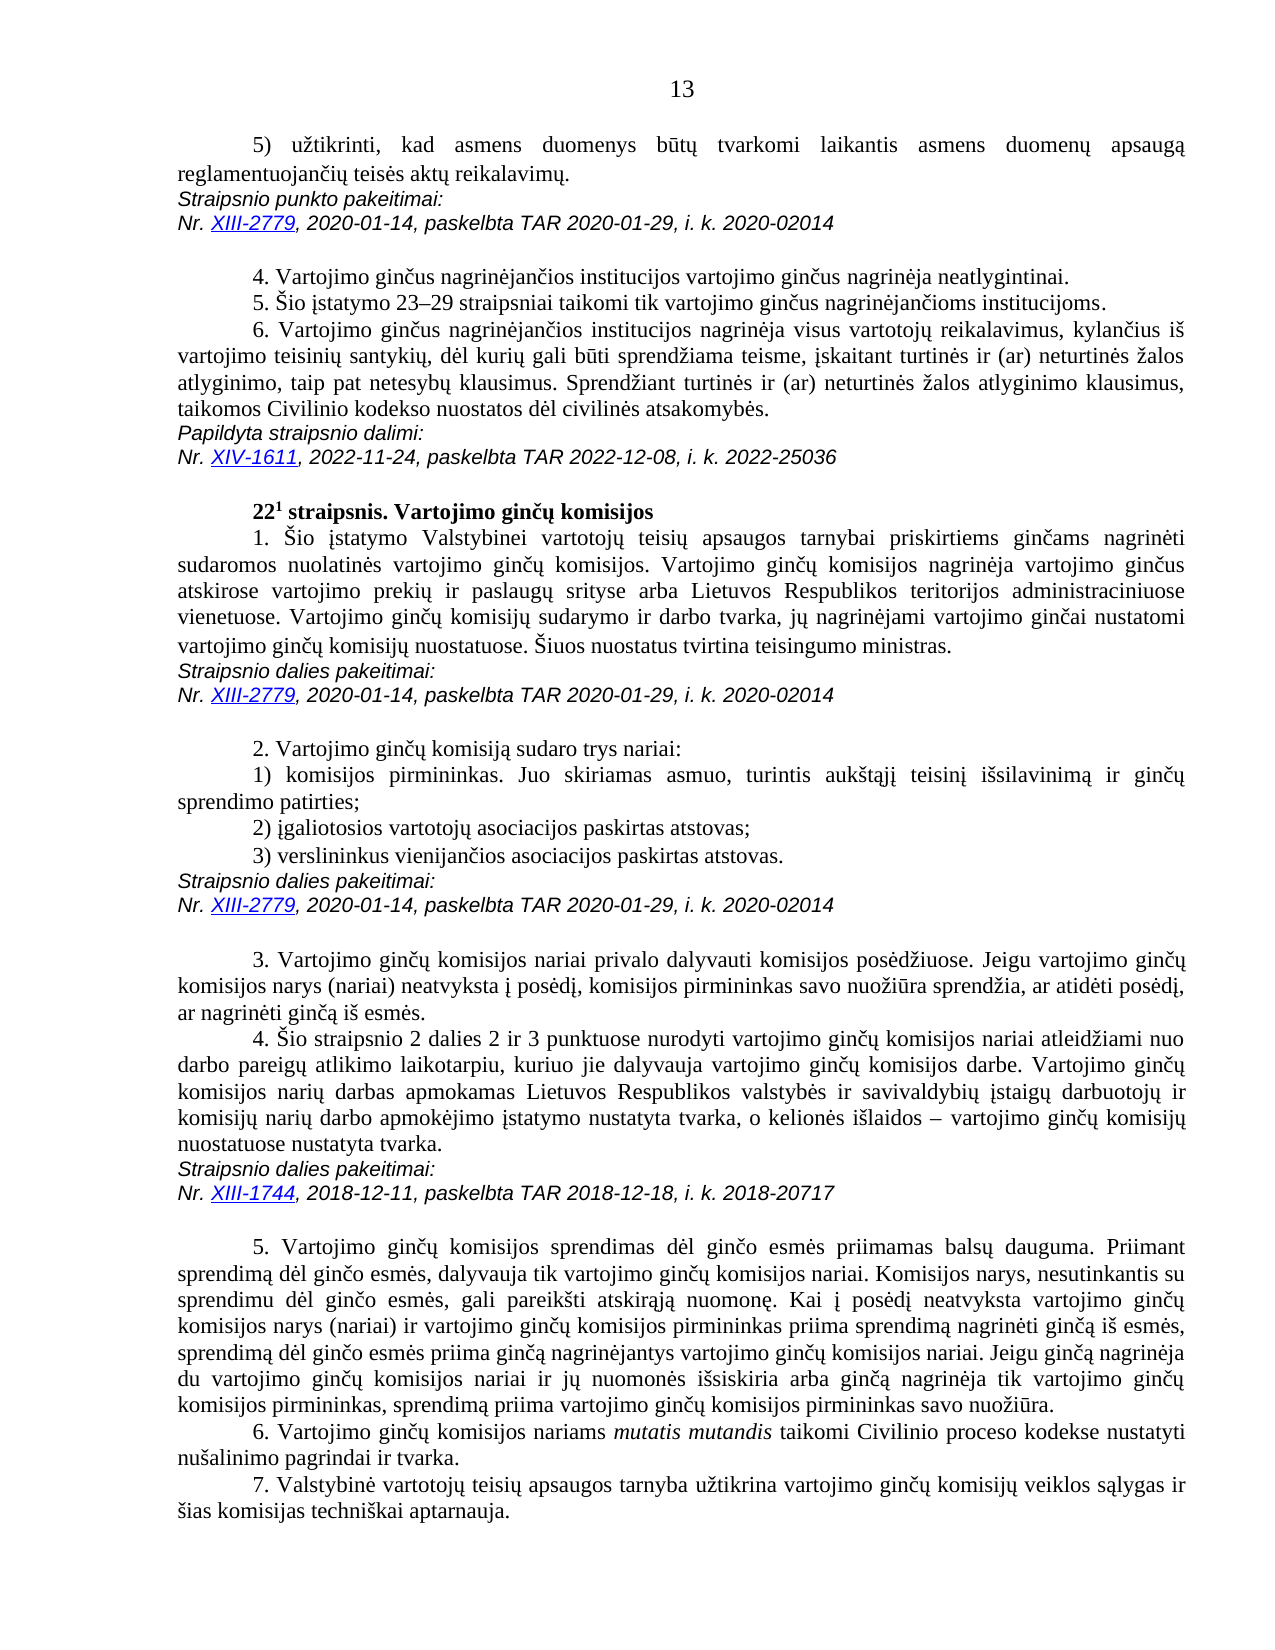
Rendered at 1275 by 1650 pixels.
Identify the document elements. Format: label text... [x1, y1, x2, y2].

text Nr. XIII-1744, 2018-12-11, paskelbta TAR 2018-12-18, i. k. 2018-20717 [177, 1181, 1186, 1205]
text 1) komisijos pirmininkas. Juo skiriamas asmuo, turintis aukštąjį teisinį išsilavinimą ir ginčų sprendimo patirties; [177, 761, 1186, 814]
text 4. Vartojimo ginčus nagrinėjančios institucijos vartojimo ginčus nagrinėja neatlygintinai. [177, 263, 1186, 289]
text 4. Šio straipsnio 2 dalies 2 ir 3 punktuose nurodyti vartojimo ginčų komisijos nariai atleidžiami nuo darbo pareigų atlikimo laikotarpiu, kuriuo jie dalyvauja vartojimo ginčų komisijos darbe. Vartojimo ginčų komisijos narių darbas apmokamas Lietuvos Respublikos valstybės ir savivaldybių įstaigų darbuotojų ir komisijų narių darbo apmokėjimo įstatymo nustatyta tvarka, o kelionės išlaidos – vartojimo ginčų komisijų nuostatuose nustatyta tvarka. [177, 1025, 1186, 1157]
text 2) įgaliotosios vartotojų asociacijos paskirtas atstovas; [177, 814, 1186, 841]
text 7. Valstybinė vartotojų teisių apsaugos tarnyba užtikrina vartojimo ginčų komisijų veiklos sąlygas ir šias komisijas techniškai aptarnauja. [177, 1471, 1186, 1523]
text 2. Vartojimo ginčų komisiją sudaro trys nariai: [177, 735, 1186, 761]
text 1. Šio įstatymo Valstybinei vartotojų teisių apsaugos tarnybai priskirtiems ginčams nagrinėti sudaromos nuolatinės vartojimo ginčų komisijos. Vartojimo ginčų komisijos nagrinėja vartojimo ginčus atskirose vartojimo prekių ir paslaugų srityse arba Lietuvos Respublikos teritorijos administraciniuose vienetuose. Vartojimo ginčų komisijų sudarymo ir darbo tvarka, jų nagrinėjami vartojimo ginčai nustatomi vartojimo ginčų komisijų nuostatuose. Šiuos nuostatus tvirtina teisingumo ministras. [177, 524, 1186, 658]
text Straipsnio punkto pakeitimai: [177, 186, 1186, 210]
text 3) verslininkus vienijančios asociacijos paskirtas atstovas. [177, 841, 1186, 869]
text Nr. XIII-2779, 2020-01-14, paskelbta TAR 2020-01-29, i. k. 2020-02014 [177, 210, 1186, 234]
text 5. Šio įstatymo 23–29 straipsniai taikomi tik vartojimo ginčus nagrinėjančioms institucijoms. [177, 289, 1186, 316]
text 5) užtikrinti, kad asmens duomenys būtų tvarkomi laikantis asmens duomenų apsaugą reglamentuojančių teisės aktų reikalavimų. [177, 131, 1186, 186]
text Nr. XIII-2779, 2020-01-14, paskelbta TAR 2020-01-29, i. k. 2020-02014 [177, 682, 1186, 706]
subtitle 221 straipsnis. Vartojimo ginčų komisijos [177, 498, 1186, 524]
text Papildyta straipsnio dalimi: [177, 421, 1186, 445]
text Straipsnio dalies pakeitimai: [177, 1157, 1186, 1181]
text Straipsnio dalies pakeitimai: [177, 869, 1186, 893]
text 6. Vartojimo ginčų komisijos nariams mutatis mutandis taikomi Civilinio proceso kodekse nustatyti nušalinimo pagrindai ir tvarka. [177, 1418, 1186, 1471]
text 3. Vartojimo ginčų komisijos nariai privalo dalyvauti komisijos posėdžiuose. Jeigu vartojimo ginčų komisijos narys (nariai) neatvyksta į posėdį, komisijos pirmininkas savo nuožiūra sprendžia, ar atidėti posėdį, ar nagrinėti ginčą iš esmės. [177, 946, 1186, 1025]
text 5. Vartojimo ginčų komisijos sprendimas dėl ginčo esmės priimamas balsų dauguma. Priimant sprendimą dėl ginčo esmės, dalyvauja tik vartojimo ginčų komisijos nariai. Komisijos narys, nesutinkantis su sprendimu dėl ginčo esmės, gali pareikšti atskirąją nuomonę. Kai į posėdį neatvyksta vartojimo ginčų komisijos narys (nariai) ir vartojimo ginčų komisijos pirmininkas priima sprendimą nagrinėti ginčą iš esmės, sprendimą dėl ginčo esmės priima ginčą nagrinėjantys vartojimo ginčų komisijos nariai. Jeigu ginčą nagrinėja du vartojimo ginčų komisijos nariai ir jų nuomonės išsiskiria arba ginčą nagrinėja tik vartojimo ginčų komisijos pirmininkas, sprendimą priima vartojimo ginčų komisijos pirmininkas savo nuožiūra. [177, 1233, 1186, 1418]
text 6. Vartojimo ginčus nagrinėjančios institucijos nagrinėja visus vartotojų reikalavimus, kylančius iš vartojimo teisinių santykių, dėl kurių gali būti sprendžiama teisme, įskaitant turtinės ir (ar) neturtinės žalos atlyginimo, taip pat netesybų klausimus. Sprendžiant turtinės ir (ar) neturtinės žalos atlyginimo klausimus, taikomos Civilinio kodekso nuostatos dėl civilinės atsakomybės. [177, 316, 1186, 421]
text Nr. XIII-2779, 2020-01-14, paskelbta TAR 2020-01-29, i. k. 2020-02014 [177, 893, 1186, 917]
text Straipsnio dalies pakeitimai: [177, 658, 1186, 682]
text Nr. XIV-1611, 2022-11-24, paskelbta TAR 2022-12-08, i. k. 2022-25036 [177, 445, 1186, 469]
